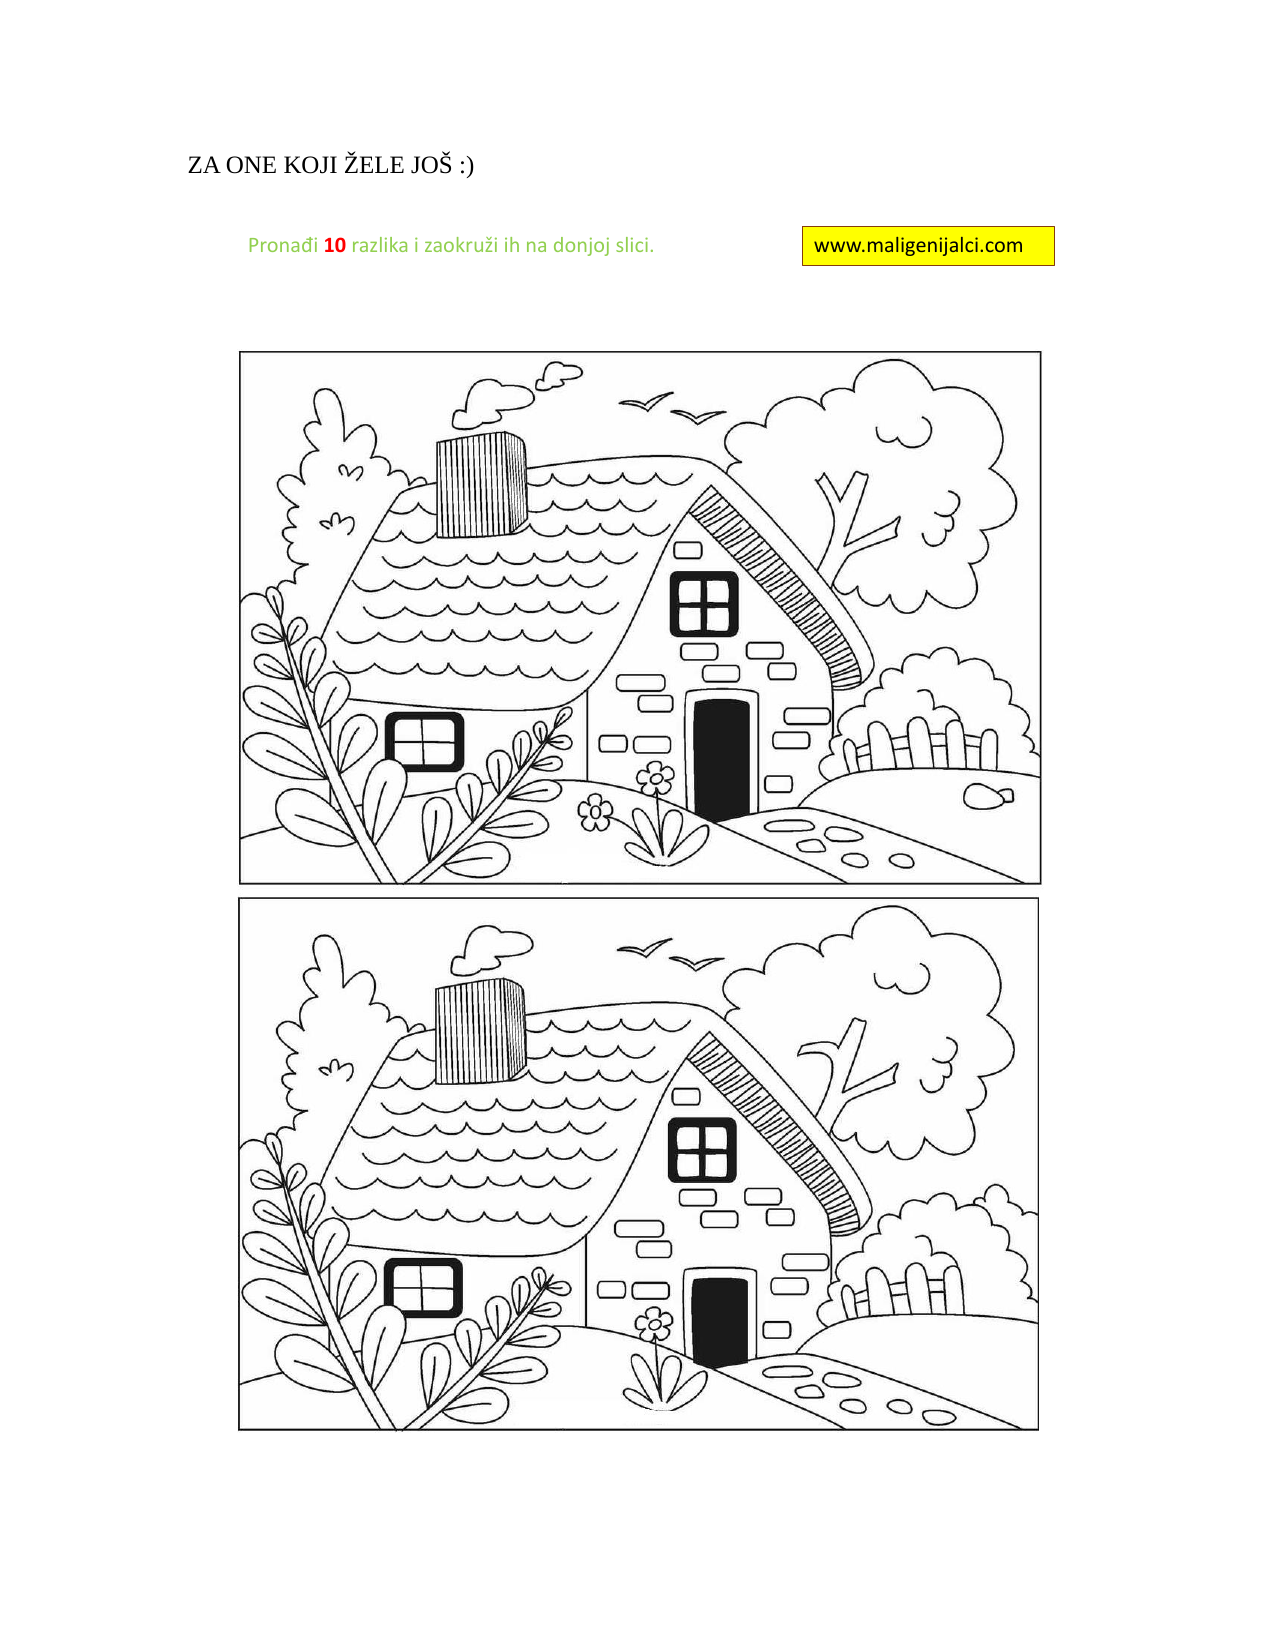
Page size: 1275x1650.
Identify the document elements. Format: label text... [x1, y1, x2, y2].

text ZA ONE KOJI ŽELE JOŠ :) [187, 150, 1087, 179]
